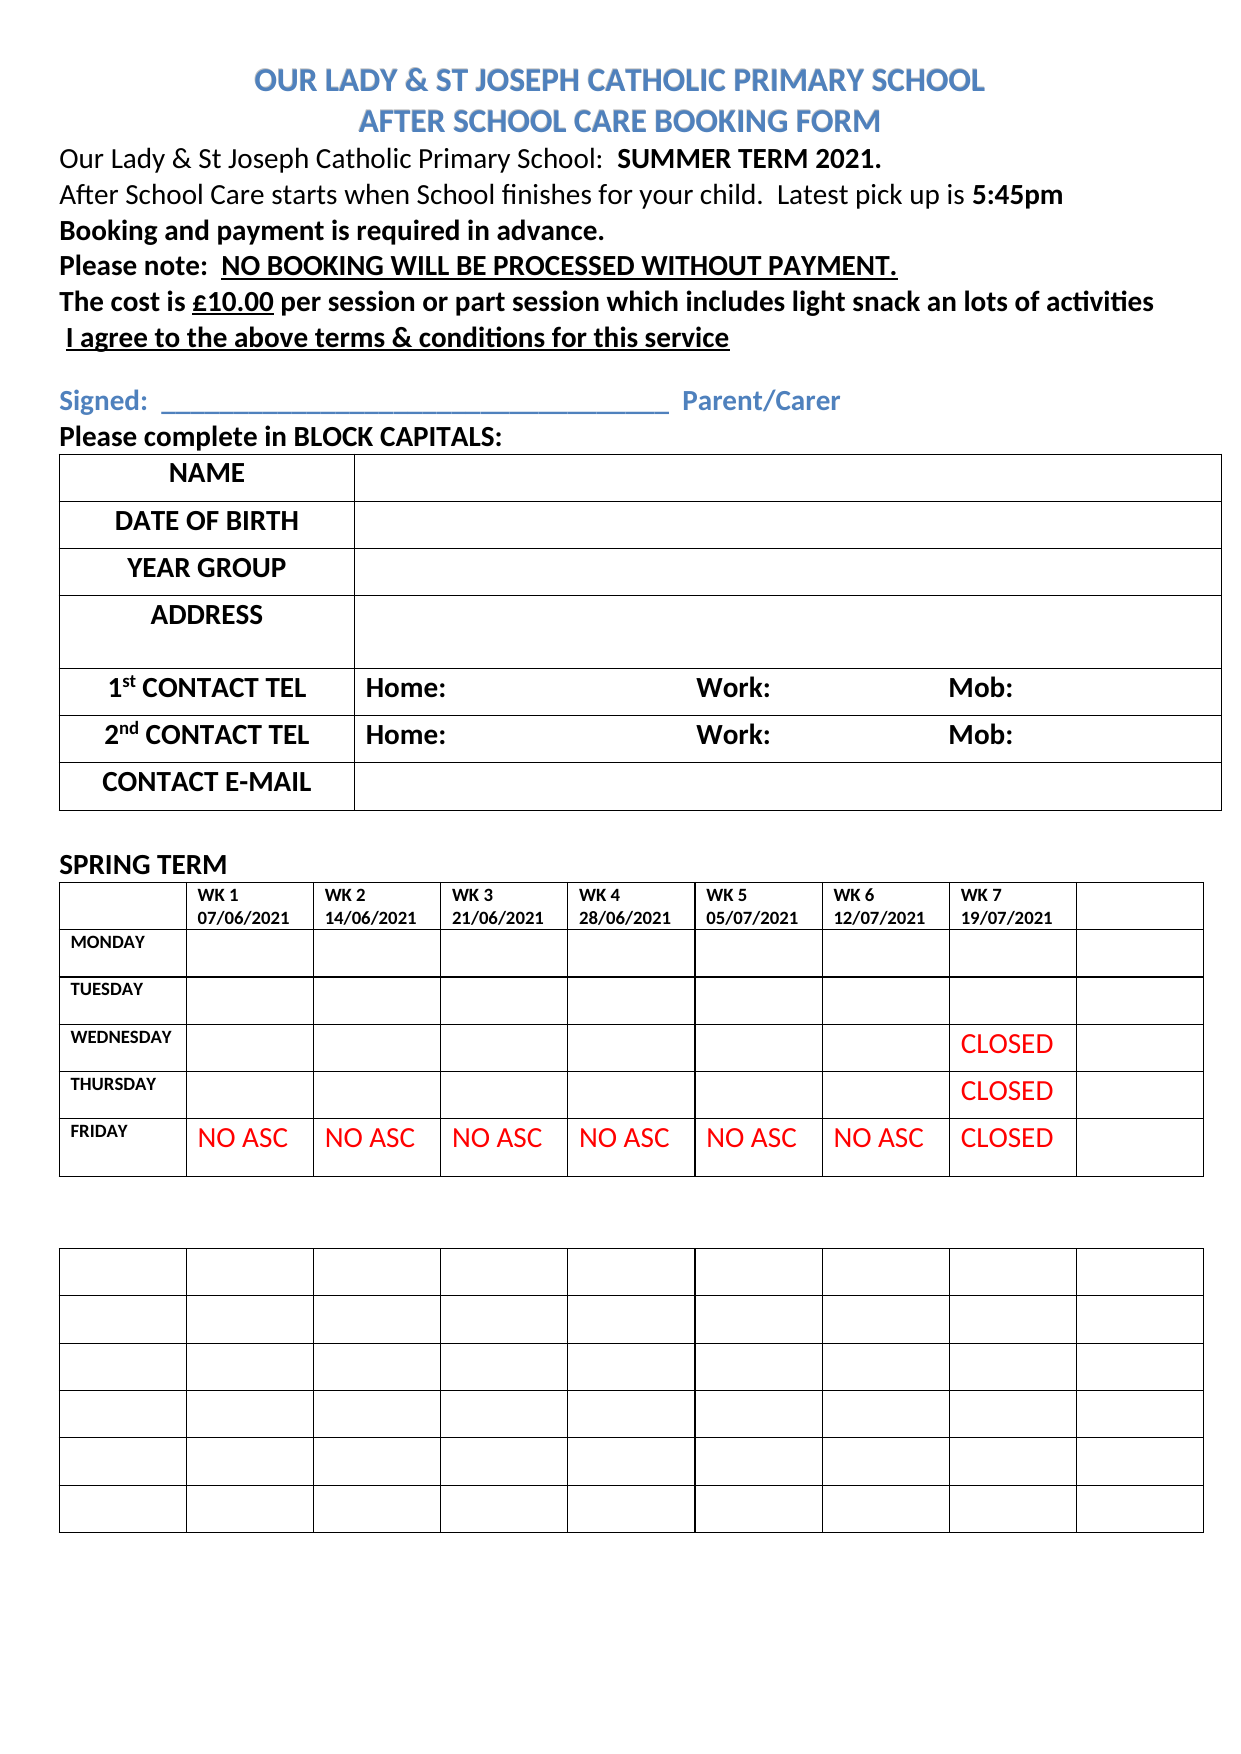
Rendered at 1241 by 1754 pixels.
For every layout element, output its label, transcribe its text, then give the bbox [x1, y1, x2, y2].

table_cell [187, 1072, 313, 1118]
table_cell CLOSED [950, 1119, 1076, 1176]
table_cell [1077, 1344, 1203, 1390]
text OUR LADY & ST JOSEPH CATHOLIC PRIMARY SCHOOL [59, 59, 1181, 100]
table_cell [187, 930, 313, 976]
table_header [60, 883, 186, 929]
table_cell [441, 1025, 567, 1071]
table_cell [696, 1025, 822, 1071]
text Please complete in BLOCK CAPITALS: [59, 418, 1181, 453]
table_cell [187, 978, 313, 1024]
table_cell Home: Work: Mob: [355, 669, 1221, 715]
table_cell [568, 1391, 694, 1437]
table_header WK 5 05/07/2021 [696, 883, 822, 929]
table_cell [441, 1486, 567, 1532]
table_cell [568, 1438, 694, 1484]
table_header [355, 455, 1221, 501]
text The cost is £10.00 per session or part session which includes light snack an lots of activities [59, 283, 1181, 319]
table_cell [187, 1486, 313, 1532]
table_cell NO ASC [823, 1119, 949, 1176]
table_cell [1077, 1486, 1203, 1532]
table_cell NO ASC [187, 1119, 313, 1176]
table_cell CLOSED [950, 1025, 1076, 1071]
table_header NAME [60, 455, 354, 501]
table_cell [355, 502, 1221, 548]
table_cell [441, 1296, 567, 1343]
table_cell [314, 930, 440, 976]
table_cell [568, 1486, 694, 1532]
table_header WK 6 12/07/2021 [823, 883, 949, 929]
table_cell [187, 1296, 313, 1343]
table_header [187, 1249, 313, 1295]
table_cell [696, 1344, 822, 1390]
table_cell [187, 1344, 313, 1390]
table_cell NO ASC [568, 1119, 694, 1176]
table_cell ADDRESS [60, 596, 354, 668]
table_cell [60, 1296, 186, 1343]
table_cell 1st CONTACT TEL [60, 669, 354, 715]
table_cell 2nd CONTACT TEL [60, 716, 354, 762]
table_cell [1077, 1025, 1203, 1071]
table_cell [355, 549, 1221, 595]
table_cell [696, 1296, 822, 1343]
table_header WK 3 21/06/2021 [441, 883, 567, 929]
table_cell [60, 1486, 186, 1532]
table_cell CLOSED [950, 1072, 1076, 1118]
table_header WK 1 07/06/2021 [187, 883, 313, 929]
table_cell NO ASC [314, 1119, 440, 1176]
table_cell TUESDAY [60, 978, 186, 1024]
table_cell [696, 1486, 822, 1532]
table_cell FRIDAY [60, 1119, 186, 1176]
table_cell [1077, 1119, 1203, 1176]
table_header [823, 1249, 949, 1295]
table_cell [355, 763, 1221, 809]
table_cell YEAR GROUP [60, 549, 354, 595]
text Please note: NO BOOKING WILL BE PROCESSED WITHOUT PAYMENT. [59, 247, 1181, 283]
table_cell [60, 1391, 186, 1437]
table_cell THURSDAY [60, 1072, 186, 1118]
table_header [696, 1249, 822, 1295]
table_cell [1077, 1072, 1203, 1118]
table_cell [441, 1438, 567, 1484]
table_cell [314, 1391, 440, 1437]
table_header WK 7 19/07/2021 [950, 883, 1076, 929]
table_cell [314, 1072, 440, 1118]
table_cell [950, 1486, 1076, 1532]
table_cell [314, 1296, 440, 1343]
table_cell [568, 1344, 694, 1390]
table_cell Home: Work: Mob: [355, 716, 1221, 762]
table_cell [568, 930, 694, 976]
table_header [1077, 883, 1203, 929]
table_cell [823, 1391, 949, 1437]
text AFTER SCHOOL CARE BOOKING FORM [59, 100, 1181, 141]
table_cell [696, 978, 822, 1024]
table_header WK 4 28/06/2021 [568, 883, 694, 929]
table_cell WEDNESDAY [60, 1025, 186, 1071]
table_cell [187, 1025, 313, 1071]
table_cell [950, 1344, 1076, 1390]
text Our Lady & St Joseph Catholic Primary School: SUMMER TERM 2021. [59, 141, 1181, 176]
table_header [568, 1249, 694, 1295]
table_header [441, 1249, 567, 1295]
table_cell [187, 1391, 313, 1437]
table_cell [696, 1438, 822, 1484]
table_cell [823, 1296, 949, 1343]
table_cell [696, 1072, 822, 1118]
table_header [60, 1249, 186, 1295]
table_header WK 2 14/06/2021 [314, 883, 440, 929]
table_cell [950, 1438, 1076, 1484]
table_cell [187, 1438, 313, 1484]
table_cell [1077, 1296, 1203, 1343]
table_cell [1077, 930, 1203, 976]
table_header [950, 1249, 1076, 1295]
table_cell [950, 1296, 1076, 1343]
table_cell [823, 1344, 949, 1390]
table_header [1077, 1249, 1203, 1295]
table_cell [568, 1025, 694, 1071]
table_cell [568, 978, 694, 1024]
table_header [314, 1249, 440, 1295]
table_cell [314, 1344, 440, 1390]
table_cell [950, 978, 1076, 1024]
table_cell NO ASC [696, 1119, 822, 1176]
table_cell [314, 1438, 440, 1484]
table_cell [60, 1344, 186, 1390]
table_cell [441, 1072, 567, 1118]
table_cell [1077, 1438, 1203, 1484]
text SPRING TERM [59, 846, 1181, 882]
table_cell CONTACT E-MAIL [60, 763, 354, 809]
text Booking and payment is required in advance. [59, 212, 1181, 247]
table_cell [441, 930, 567, 976]
table_cell [823, 930, 949, 976]
table_cell [823, 1438, 949, 1484]
table_cell [441, 1344, 567, 1390]
table_cell [60, 1438, 186, 1484]
table_cell [823, 1025, 949, 1071]
table_cell NO ASC [441, 1119, 567, 1176]
table_cell [823, 1072, 949, 1118]
table_cell [314, 978, 440, 1024]
table_cell MONDAY [60, 930, 186, 976]
table_cell [441, 1391, 567, 1437]
table_cell DATE OF BIRTH [60, 502, 354, 548]
text After School Care starts when School finishes for your child. Latest pick up is 5:45pm [59, 176, 1181, 212]
table_cell [441, 978, 567, 1024]
table_cell [568, 1072, 694, 1118]
table_cell [1077, 1391, 1203, 1437]
table_cell [314, 1025, 440, 1071]
table_cell [314, 1486, 440, 1532]
table_cell [696, 1391, 822, 1437]
table_cell [355, 596, 1221, 668]
table_cell [823, 1486, 949, 1532]
table_cell [950, 930, 1076, 976]
table_cell [696, 930, 822, 976]
table_cell [823, 978, 949, 1024]
table_cell [568, 1296, 694, 1343]
table_cell [950, 1391, 1076, 1437]
text I agree to the above terms & conditions for this service [59, 319, 1181, 354]
table_cell [1077, 978, 1203, 1024]
text Signed: ___________________________________ Parent/Carer [59, 382, 1181, 418]
